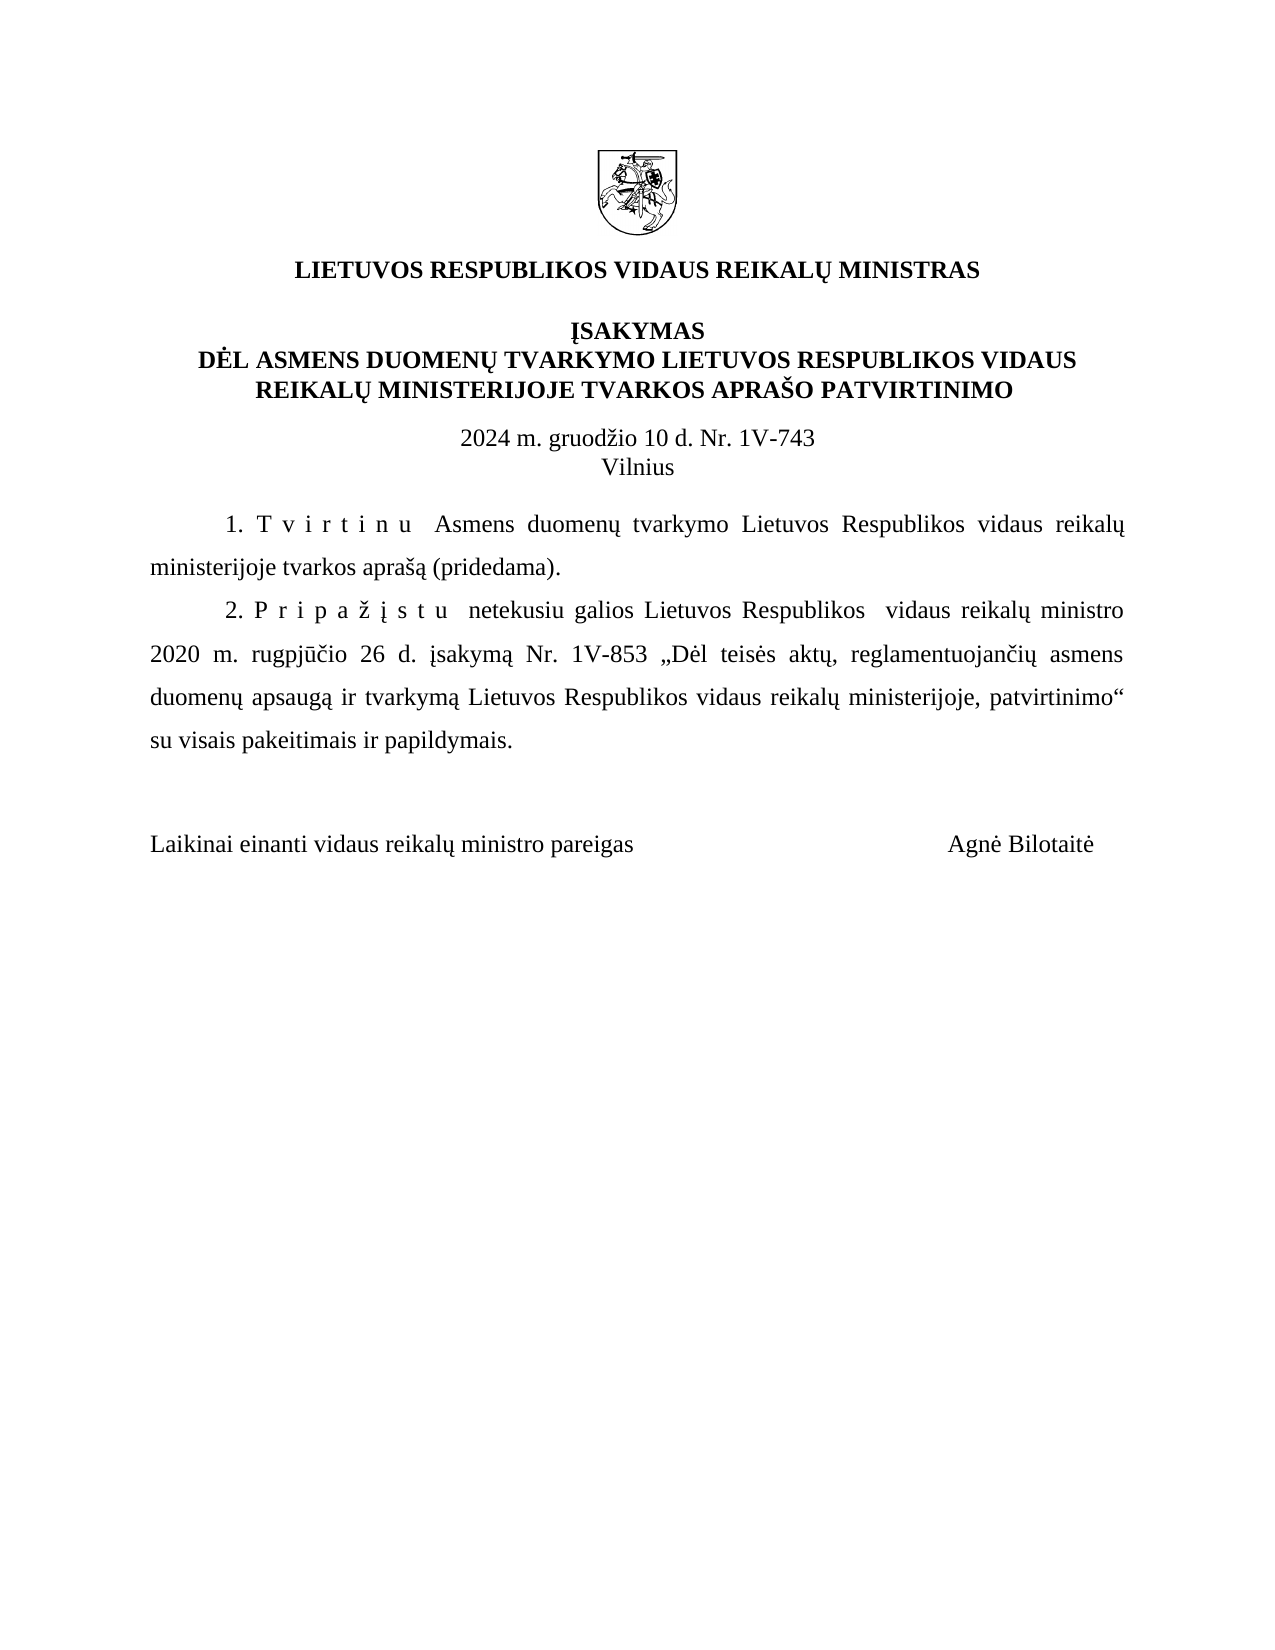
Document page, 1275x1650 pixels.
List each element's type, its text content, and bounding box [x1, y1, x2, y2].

text Laikinai einanti vidaus reikalų ministro pareigas Agnė Bilotaitė [150, 829, 1125, 858]
text LIETUVOS RESPUBLIKOS VIDAUS REIKALŲ MINISTRAS [150, 255, 1125, 283]
text 1. Tvirtinu Asmens duomenų tvarkymo Lietuvos Respublikos vidaus reikalų ministerijoje tvarkos aprašą (pridedama). [150, 509, 1125, 581]
text 2024 m. gruodžio 10 d. Nr. 1V-743 [150, 423, 1125, 452]
text Vilnius [150, 452, 1125, 481]
text DĖL ASMENS DUOMENŲ TVARKYMO LIETUVOS RESPUBLIKOS VIDAUS REIKALŲ MINISTERIJOJE TVARKOS APRAŠO PATVIRTINIMO [150, 345, 1125, 404]
text 2. Pripažįstu netekusiu galios Lietuvos Respublikos vidaus reikalų ministro 2020 m. rugpjūčio 26 d. įsakymą Nr. 1V-853 „Dėl teisės aktų, reglamentuojančių asmens duomenų apsaugą ir tvarkymą Lietuvos Respublikos vidaus reikalų ministerijoje, patvirtinimo“ su visais pakeitimais ir papildymais. [150, 596, 1125, 754]
text ĮSAKYMAS [150, 316, 1125, 345]
